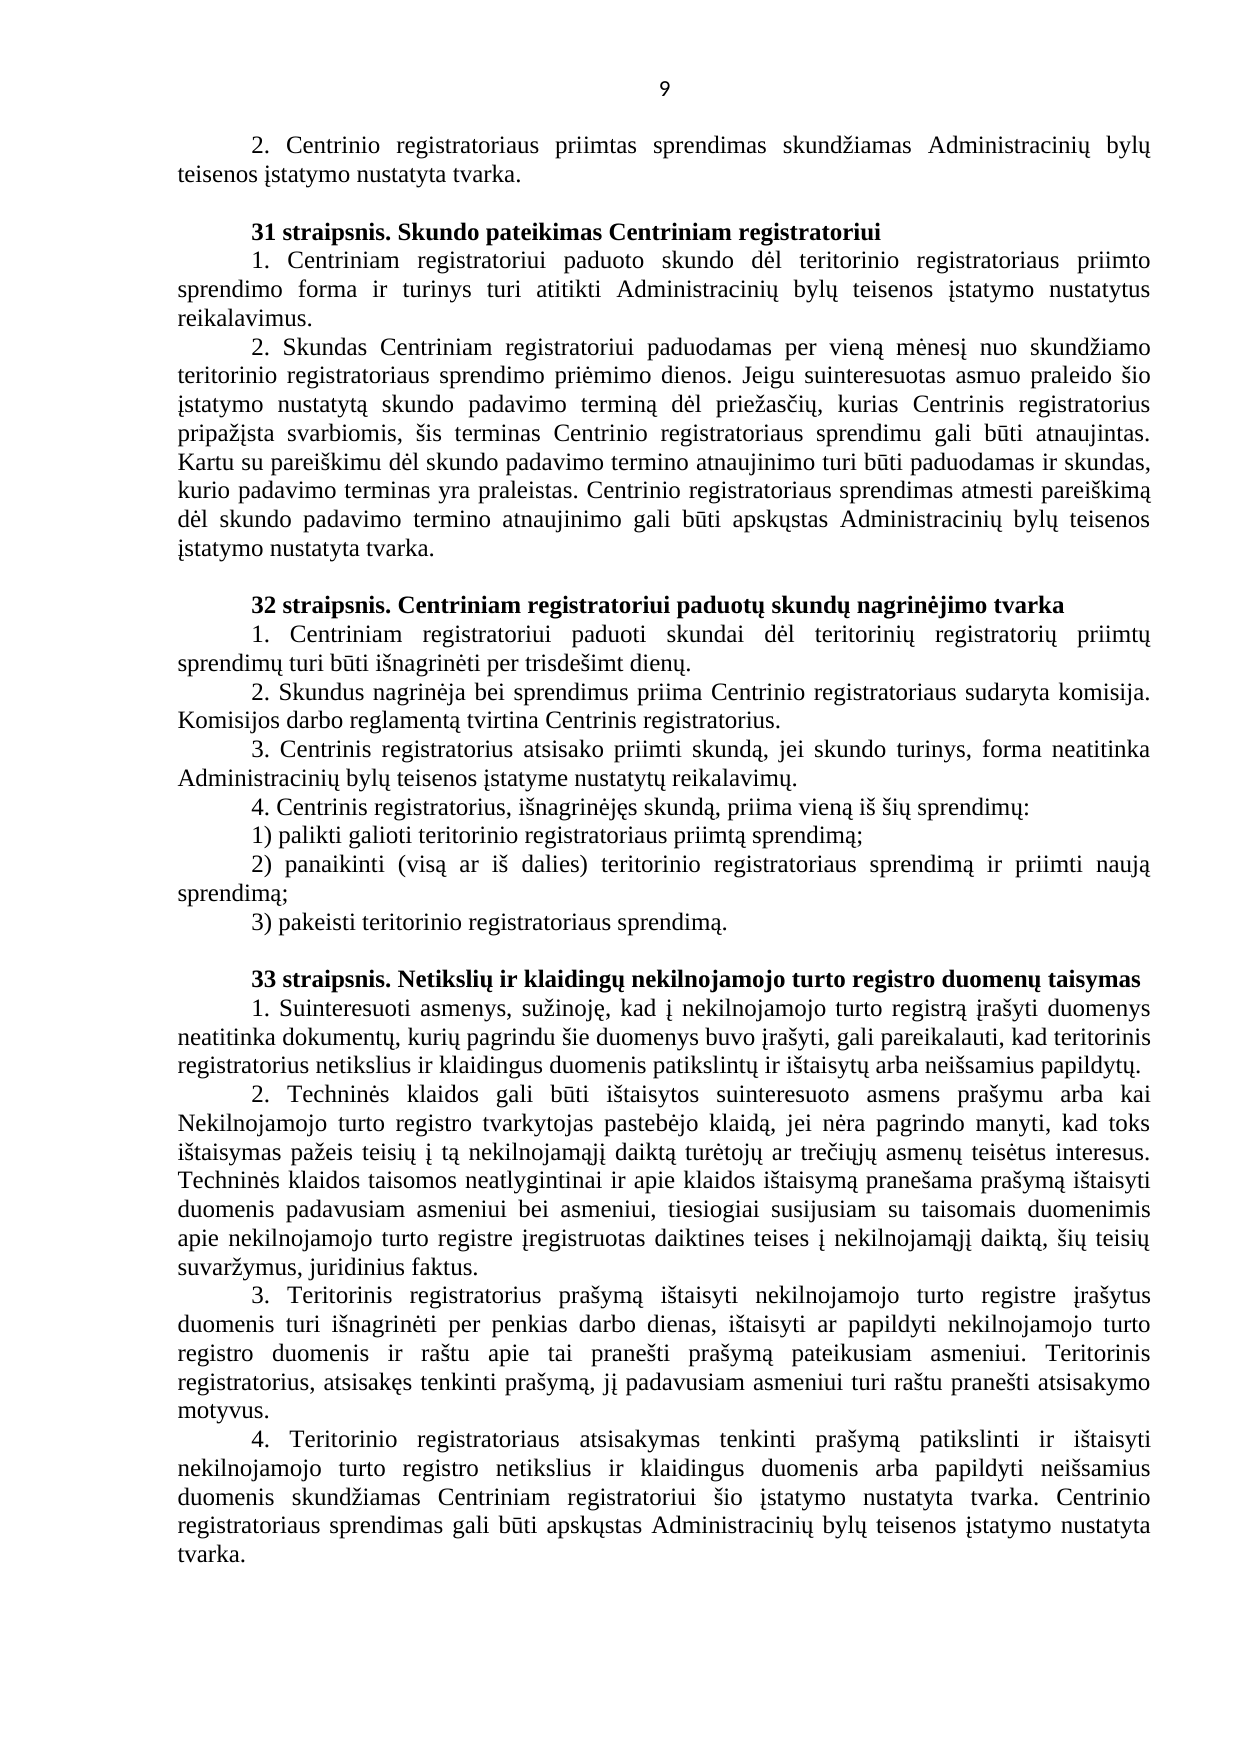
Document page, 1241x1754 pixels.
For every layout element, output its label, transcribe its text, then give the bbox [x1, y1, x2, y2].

text 2. Techninės klaidos gali būti ištaisytos suinteresuoto asmens prašymu arba kai Nekilnojamojo turto registro tvarkytojas pastebėjo klaidą, jei nėra pagrindo manyti, kad toks ištaisymas pažeis teisių į tą nekilnojamąjį daiktą turėtojų ar trečiųjų asmenų teisėtus interesus. Techninės klaidos taisomos neatlygintinai ir apie klaidos ištaisymą pranešama prašymą ištaisyti duomenis padavusiam asmeniui bei asmeniui, tiesiogiai susijusiam su taisomais duomenimis apie nekilnojamojo turto registre įregistruotas daiktines teises į nekilnojamąjį daiktą, šių teisių suvaržymus, juridinius faktus. [177, 1079, 1152, 1281]
text 4. Centrinis registratorius, išnagrinėjęs skundą, priima vieną iš šių sprendimų: [177, 792, 1152, 821]
text 2. Centrinio registratoriaus priimtas sprendimas skundžiamas Administracinių bylų teisenos įstatymo nustatyta tvarka. [177, 131, 1152, 188]
text 3) pakeisti teritorinio registratoriaus sprendimą. [177, 907, 1152, 936]
text 32 straipsnis. Centriniam registratoriui paduotų skundų nagrinėjimo tvarka [177, 591, 1152, 619]
text 2) panaikinti (visą ar iš dalies) teritorinio registratoriaus sprendimą ir priimti naują sprendimą; [177, 849, 1152, 907]
text 3. Centrinis registratorius atsisako priimti skundą, jei skundo turinys, forma neatitinka Administracinių bylų teisenos įstatyme nustatytų reikalavimų. [177, 734, 1152, 792]
text 1. Centriniam registratoriui paduoti skundai dėl teritorinių registratorių priimtų sprendimų turi būti išnagrinėti per trisdešimt dienų. [177, 619, 1152, 677]
text 1. Centriniam registratoriui paduoto skundo dėl teritorinio registratoriaus priimto sprendimo forma ir turinys turi atitikti Administracinių bylų teisenos įstatymo nustatytus reikalavimus. [177, 246, 1152, 332]
text 31 straipsnis. Skundo pateikimas Centriniam registratoriui [177, 217, 1152, 246]
text 1) palikti galioti teritorinio registratoriaus priimtą sprendimą; [177, 821, 1152, 849]
text 2. Skundus nagrinėja bei sprendimus priima Centrinio registratoriaus sudaryta komisija. Komisijos darbo reglamentą tvirtina Centrinis registratorius. [177, 677, 1152, 734]
text 2. Skundas Centriniam registratoriui paduodamas per vieną mėnesį nuo skundžiamo teritorinio registratoriaus sprendimo priėmimo dienos. Jeigu suinteresuotas asmuo praleido šio įstatymo nustatytą skundo padavimo terminą dėl priežasčių, kurias Centrinis registratorius pripažįsta svarbiomis, šis terminas Centrinio registratoriaus sprendimu gali būti atnaujintas. Kartu su pareiškimu dėl skundo padavimo termino atnaujinimo turi būti paduodamas ir skundas, kurio padavimo terminas yra praleistas. Centrinio registratoriaus sprendimas atmesti pareiškimą dėl skundo padavimo termino atnaujinimo gali būti apskųstas Administracinių bylų teisenos įstatymo nustatyta tvarka. [177, 332, 1152, 562]
text 3. Teritorinis registratorius prašymą ištaisyti nekilnojamojo turto registre įrašytus duomenis turi išnagrinėti per penkias darbo dienas, ištaisyti ar papildyti nekilnojamojo turto registro duomenis ir raštu apie tai pranešti prašymą pateikusiam asmeniui. Teritorinis registratorius, atsisakęs tenkinti prašymą, jį padavusiam asmeniui turi raštu pranešti atsisakymo motyvus. [177, 1281, 1152, 1424]
text 33 straipsnis. Netikslių ir klaidingų nekilnojamojo turto registro duomenų taisymas [251, 964, 1152, 993]
text 1. Suinteresuoti asmenys, sužinoję, kad į nekilnojamojo turto registrą įrašyti duomenys neatitinka dokumentų, kurių pagrindu šie duomenys buvo įrašyti, gali pareikalauti, kad teritorinis registratorius netikslius ir klaidingus duomenis patikslintų ir ištaisytų arba neišsamius papildytų. [177, 993, 1152, 1079]
text 4. Teritorinio registratoriaus atsisakymas tenkinti prašymą patikslinti ir ištaisyti nekilnojamojo turto registro netikslius ir klaidingus duomenis arba papildyti neišsamius duomenis skundžiamas Centriniam registratoriui šio įstatymo nustatyta tvarka. Centrinio registratoriaus sprendimas gali būti apskųstas Administracinių bylų teisenos įstatymo nustatyta tvarka. [177, 1424, 1152, 1568]
